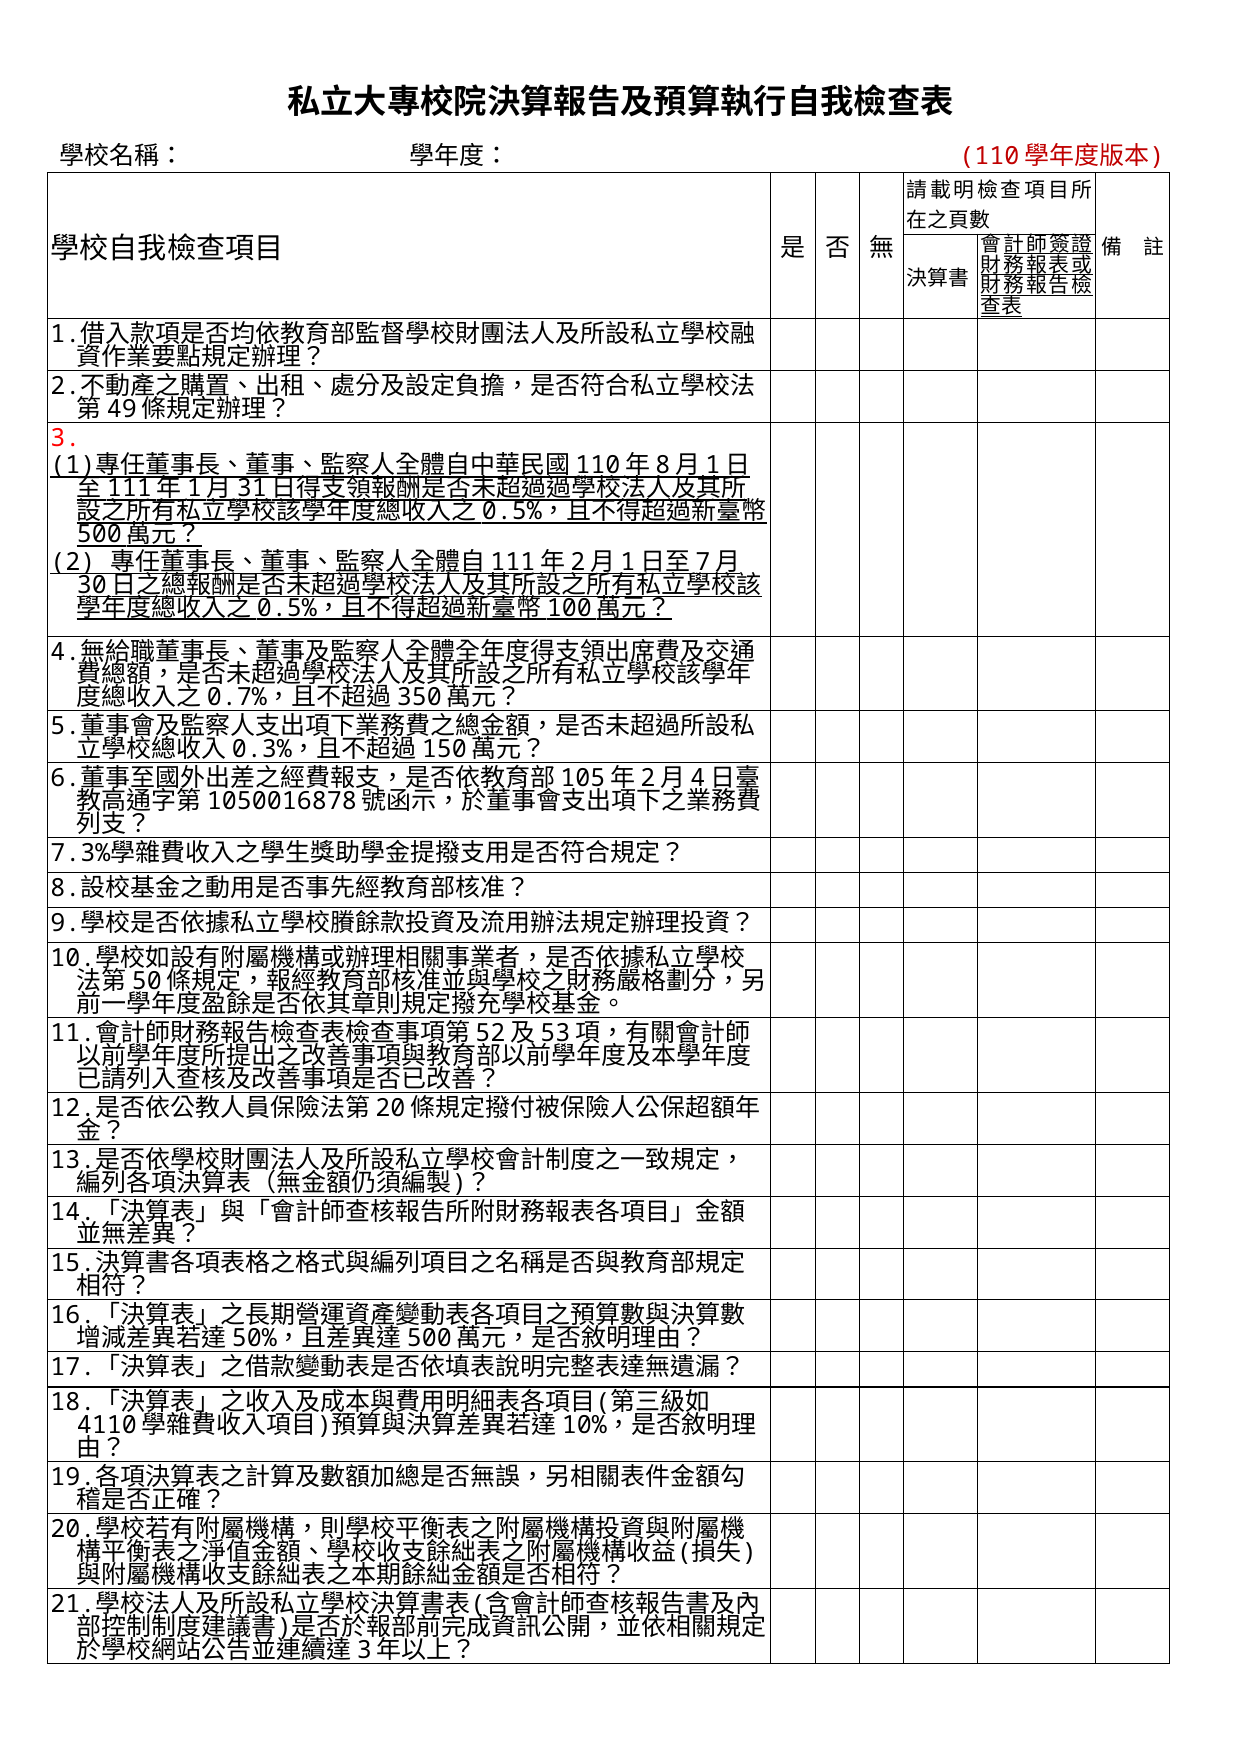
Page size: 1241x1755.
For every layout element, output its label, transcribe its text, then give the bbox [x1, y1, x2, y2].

table_cell 9.學校是否依據私立學校賸餘款投資及流用辦法規定辦理投資？ [48, 908, 770, 942]
table_cell 14.「決算表」與「會計師查核報告所附財務報表各項目」金額並無差異？ [48, 1197, 770, 1247]
table_cell [816, 1145, 859, 1196]
table_cell 8.設校基金之動用是否事先經教育部核准？ [48, 873, 770, 907]
table_cell [904, 371, 977, 422]
table_cell [978, 1514, 1095, 1588]
table_cell 15.決算書各項表格之格式與編列項目之名稱是否與教育部規定相符？ [48, 1249, 770, 1299]
table_cell [904, 637, 977, 710]
table_cell [771, 711, 815, 762]
table_cell [978, 1352, 1095, 1386]
table_cell [860, 873, 903, 907]
table_cell 13.是否依學校財團法人及所設私立學校會計制度之一致規定，編列各項決算表（無金額仍須編製)？ [48, 1145, 770, 1196]
table_cell [978, 873, 1095, 907]
table_cell [816, 1462, 859, 1513]
table_cell [860, 1462, 903, 1513]
table_cell [771, 1093, 815, 1144]
table_cell [860, 1018, 903, 1092]
table_cell 19.各項決算表之計算及數額加總是否無誤，另相關表件金額勾稽是否正確？ [48, 1462, 770, 1513]
text 學校名稱： 學年度： (110學年度版本) [59, 136, 1181, 172]
table_cell [816, 319, 859, 370]
table_cell [816, 1352, 859, 1386]
table_cell [860, 838, 903, 872]
table_cell [771, 943, 815, 1017]
table_cell [771, 908, 815, 942]
table_cell [816, 1093, 859, 1144]
table_cell [978, 763, 1095, 837]
table_cell [1096, 1197, 1169, 1247]
table_cell [978, 1197, 1095, 1247]
table_cell [771, 763, 815, 837]
table_cell [771, 1462, 815, 1513]
table_cell [978, 838, 1095, 872]
table_cell 11.會計師財務報告檢查表檢查事項第52及53項，有關會計師以前學年度所提出之改善事項與教育部以前學年度及本學年度已請列入查核及改善事項是否已改善？ [48, 1018, 770, 1092]
table_cell [978, 1093, 1095, 1144]
table_cell [1096, 1388, 1169, 1461]
table_cell [771, 1514, 815, 1588]
table_cell [1096, 908, 1169, 942]
table_cell [1096, 1589, 1169, 1663]
table_cell [816, 908, 859, 942]
table_cell [978, 1462, 1095, 1513]
table_cell [904, 873, 977, 907]
table_cell 7.3%學雜費收入之學生獎助學金提撥支用是否符合規定？ [48, 838, 770, 872]
table_cell [1096, 873, 1169, 907]
table_cell [978, 1300, 1095, 1351]
table_cell [978, 1018, 1095, 1092]
table_cell [816, 423, 859, 636]
table_cell [1096, 838, 1169, 872]
table_cell 2.不動產之購置、出租、處分及設定負擔，是否符合私立學校法第49條規定辦理？ [48, 371, 770, 422]
table_cell 會計師簽證財務報表或財務報告檢查表 [978, 235, 1095, 318]
table_cell [904, 1018, 977, 1092]
table_cell [816, 838, 859, 872]
table_cell [771, 1018, 815, 1092]
table_cell [771, 1249, 815, 1299]
table_cell [771, 319, 815, 370]
table_cell [816, 1514, 859, 1588]
table_cell [978, 319, 1095, 370]
table_cell 12.是否依公教人員保險法第20條規定撥付被保險人公保超額年金？ [48, 1093, 770, 1144]
table_cell [1096, 1145, 1169, 1196]
table_cell [978, 943, 1095, 1017]
table_cell 18.「決算表」之收入及成本與費用明細表各項目(第三級如4110學雜費收入項目)預算與決算差異若達10%，是否敘明理由？ [48, 1388, 770, 1461]
table_cell [904, 1197, 977, 1247]
table_cell [860, 711, 903, 762]
table_cell [978, 1145, 1095, 1196]
table_cell [860, 763, 903, 837]
table_cell [904, 1388, 977, 1461]
table_cell [860, 1300, 903, 1351]
table_cell [1096, 637, 1169, 710]
table_cell [978, 371, 1095, 422]
table_cell [904, 1514, 977, 1588]
table_cell [1096, 711, 1169, 762]
table_cell [1096, 763, 1169, 837]
table_cell 17.「決算表」之借款變動表是否依填表說明完整表達無遺漏？ [48, 1352, 770, 1386]
table_cell [860, 1589, 903, 1663]
table_cell [1096, 1018, 1169, 1092]
table_cell [860, 1352, 903, 1386]
table_cell [978, 423, 1095, 636]
table_cell 16.「決算表」之長期營運資產變動表各項目之預算數與決算數增減差異若達50%，且差異達500萬元，是否敘明理由？ [48, 1300, 770, 1351]
table_cell [816, 763, 859, 837]
table_cell [978, 1589, 1095, 1663]
table_cell [816, 1249, 859, 1299]
table_cell [904, 711, 977, 762]
table_cell 1.借入款項是否均依教育部監督學校財團法人及所設私立學校融資作業要點規定辦理？ [48, 319, 770, 370]
table_cell [904, 1352, 977, 1386]
table_cell [978, 908, 1095, 942]
table_cell [904, 763, 977, 837]
table_header 是 [771, 173, 815, 318]
table_cell [816, 1197, 859, 1247]
table_cell [771, 1145, 815, 1196]
table_cell [904, 1249, 977, 1299]
table_cell [904, 838, 977, 872]
table_cell [771, 873, 815, 907]
table_cell 20.學校若有附屬機構，則學校平衡表之附屬機構投資與附屬機構平衡表之淨值金額、學校收支餘絀表之附屬機構收益(損失)與附屬機構收支餘絀表之本期餘絀金額是否相符？ [48, 1514, 770, 1588]
table_cell [771, 423, 815, 636]
table_cell [904, 943, 977, 1017]
table_cell 5.董事會及監察人支出項下業務費之總金額，是否未超過所設私立學校總收入0.3%，且不超過150萬元？ [48, 711, 770, 762]
table_cell [904, 423, 977, 636]
table_cell [816, 1300, 859, 1351]
table_cell [816, 637, 859, 710]
table_cell [816, 371, 859, 422]
table_cell [904, 319, 977, 370]
table_cell [1096, 1093, 1169, 1144]
table_cell [1096, 1249, 1169, 1299]
table_cell 21.學校法人及所設私立學校決算書表(含會計師查核報告書及內部控制制度建議書)是否於報部前完成資訊公開，並依相關規定於學校網站公告並連續達3年以上？ [48, 1589, 770, 1663]
table_cell [860, 319, 903, 370]
table_header 否 [816, 173, 859, 318]
table_cell [1096, 1514, 1169, 1588]
table_cell [860, 637, 903, 710]
table_cell [816, 1388, 859, 1461]
table_cell [771, 1352, 815, 1386]
table_cell [860, 1388, 903, 1461]
table_cell [860, 1093, 903, 1144]
table_header 無 [860, 173, 903, 318]
table_cell [1096, 423, 1169, 636]
table_header 請載明檢查項目所在之頁數 [904, 173, 1095, 233]
table_cell [771, 637, 815, 710]
table_header 學校自我檢查項目 [48, 173, 770, 318]
table_cell [816, 1018, 859, 1092]
table_cell [978, 637, 1095, 710]
table_cell 4.無給職董事長、董事及監察人全體全年度得支領出席費及交通費總額，是否未超過學校法人及其所設之所有私立學校該學年度總收入之0.7%，且不超過350萬元？ [48, 637, 770, 710]
table_cell 10.學校如設有附屬機構或辦理相關事業者，是否依據私立學校法第50條規定，報經教育部核准並與學校之財務嚴格劃分，另前一學年度盈餘是否依其章則規定撥充學校基金。 [48, 943, 770, 1017]
table_cell [816, 1589, 859, 1663]
table_cell [860, 371, 903, 422]
table_cell [1096, 371, 1169, 422]
table_cell 3. (1)專任董事長、董事、監察人全體自中華民國110年8月1日至111年1月31日得支領報酬是否未超過過學校法人及其所設之所有私立學校該學年度總收入之0.5%，且不得超過新臺幣500萬元？ (2) 專任董事長、董事、監察人全體自111年2月1日至7月30日之總報酬是否未超過學校法人及其所設之所有私立學校該學年度總收入之0.5%，且不得超過新臺幣100萬元？ [48, 423, 770, 636]
table_cell [860, 1514, 903, 1588]
table_cell [816, 943, 859, 1017]
table_cell [978, 1388, 1095, 1461]
table_cell [904, 1589, 977, 1663]
table_cell [771, 371, 815, 422]
table_cell [860, 943, 903, 1017]
table_cell [771, 1388, 815, 1461]
table_cell [904, 1093, 977, 1144]
table_cell [816, 873, 859, 907]
text 私立大專校院決算報告及預算執行自我檢查表 [59, 75, 1181, 123]
table_cell [1096, 1352, 1169, 1386]
table_cell [860, 908, 903, 942]
table_cell [860, 423, 903, 636]
table_cell 6.董事至國外出差之經費報支，是否依教育部105年2月4日臺教高通字第1050016878號函示，於董事會支出項下之業務費列支？ [48, 763, 770, 837]
table_cell [771, 838, 815, 872]
table_cell [904, 1462, 977, 1513]
table_cell [978, 711, 1095, 762]
table_cell [978, 1249, 1095, 1299]
table_cell [860, 1197, 903, 1247]
table_cell [771, 1589, 815, 1663]
table_cell [1096, 319, 1169, 370]
table_cell [1096, 943, 1169, 1017]
table_cell [1096, 1300, 1169, 1351]
table_cell 決算書 [904, 235, 977, 318]
table_cell [1096, 1462, 1169, 1513]
table_cell [904, 908, 977, 942]
table_cell [904, 1300, 977, 1351]
table_header 備 註 [1096, 173, 1169, 318]
table_cell [816, 711, 859, 762]
table_cell [860, 1145, 903, 1196]
table_cell [771, 1300, 815, 1351]
table_cell [860, 1249, 903, 1299]
table_cell [904, 1145, 977, 1196]
table_cell [771, 1197, 815, 1247]
